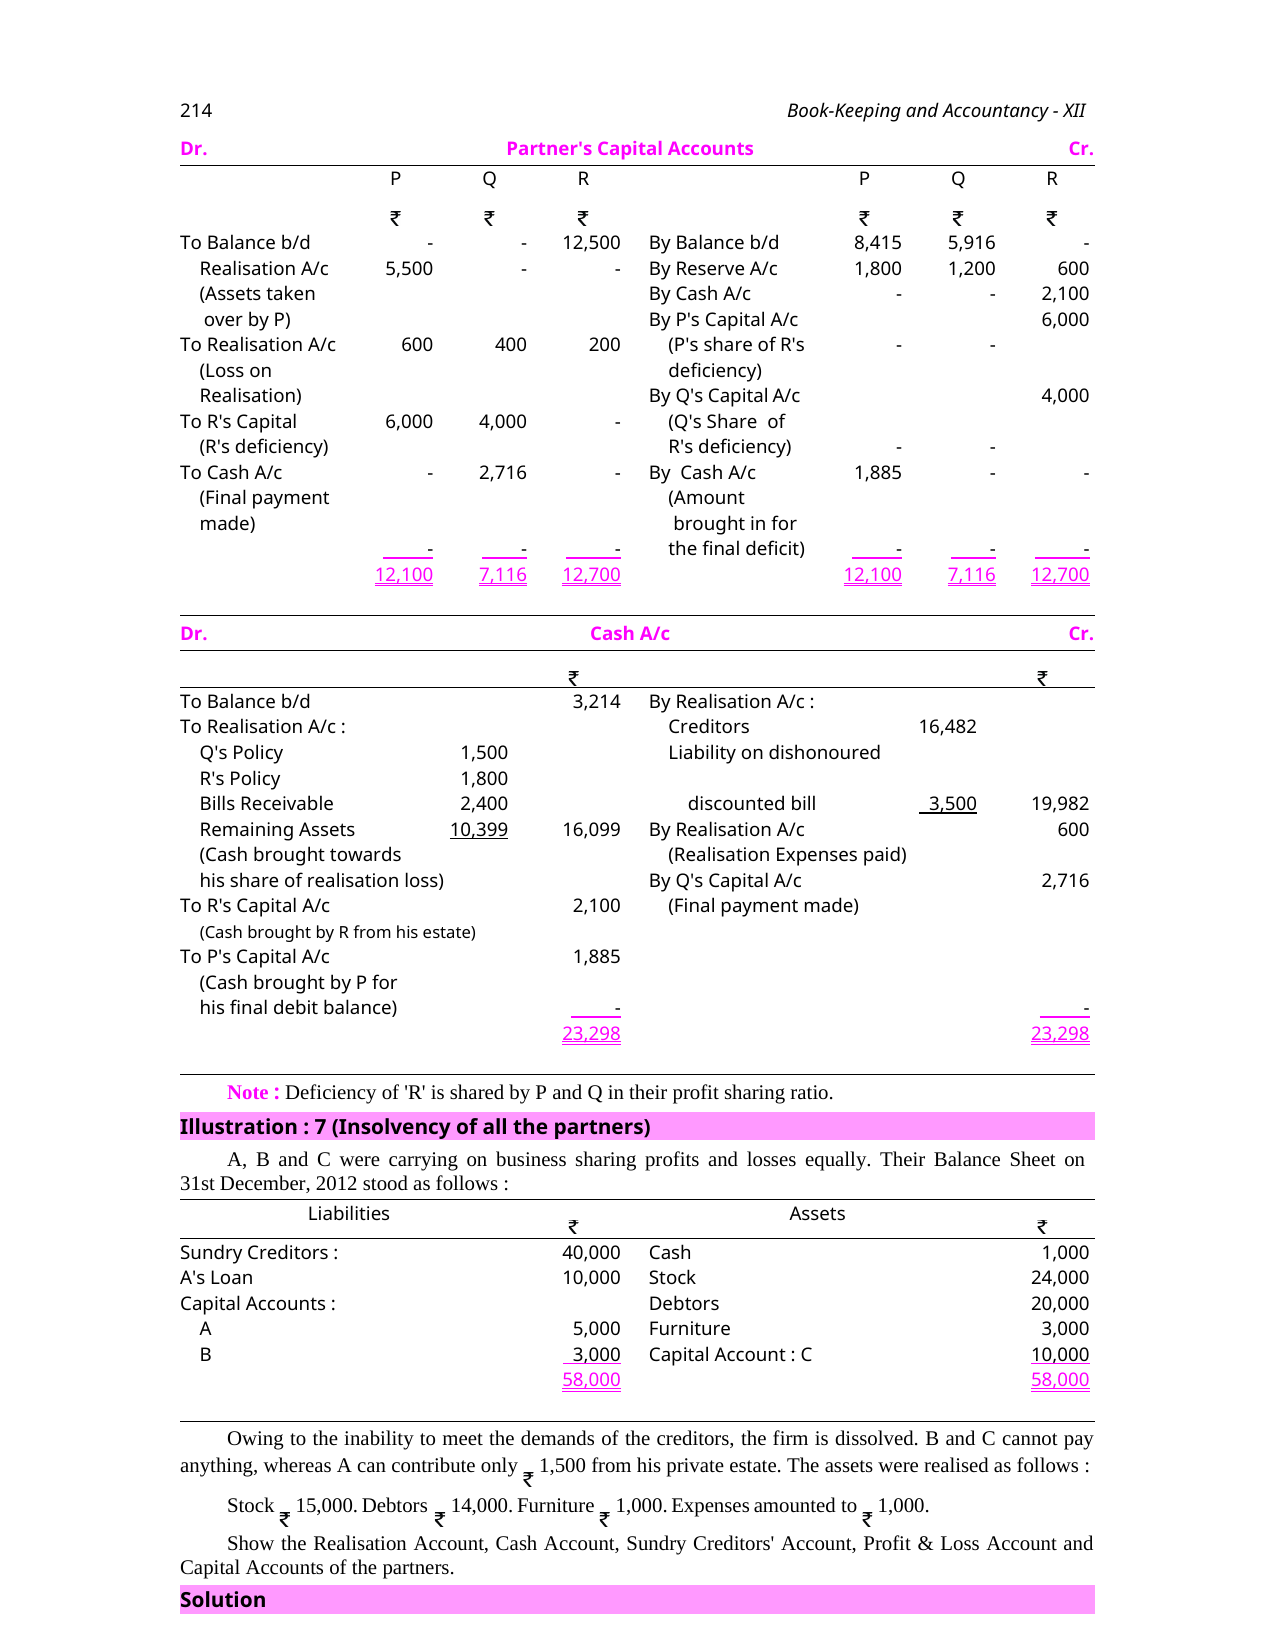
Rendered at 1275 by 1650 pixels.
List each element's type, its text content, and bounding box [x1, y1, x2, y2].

text A, B and C were carrying on business sharing profits and losses equally. Their Balance Sheet on 31st December, 2012 stood as follows : [180, 1147, 1095, 1195]
text Illustration : 7 (Insolvency of all the partners) [180, 1112, 1095, 1140]
text P Q R P Q R [180, 166, 1095, 225]
text To Balance b/d - - 12,500 By Balance b/d 8,415 5,916 - Realisation A/c 5,500 - - By Reserve A/c 1,800 1,200 600 (Assets taken By Cash A/c - - 2,100 over by P) By P's Capital A/c 6,000 To Realisation A/c 600 400 200 (P's share of R's - - (Loss on deficiency) Realisation) By Q's Capital A/c 4,000 To R's Capital 6,000 4,000 - (Q's Share of (R's deficiency) R's deficiency) - - To Cash A/c - 2,716 - By Cash A/c 1,885 - - (Final payment (Amount made) brought in for - - - the final deficit) - - - 12,100 7,116 12,700 12,100 7,116 12,700 [180, 228, 1095, 615]
text Dr. Partner's Capital Accounts Cr. [180, 135, 1095, 161]
text Liabilities Assets [180, 1200, 1095, 1234]
text Note : Deficiency of 'R' is shared by P and Q in their profit sharing ratio. [180, 1077, 1095, 1106]
text Dr. Cash A/c Cr. [180, 620, 1095, 646]
text Owing to the inability to meet the demands of the creditors, the firm is dissolved. B and C cannot pay anything, whereas A can contribute only 1,500 from his private estate. The assets were realised as follows : [180, 1426, 1095, 1486]
text Sundry Creditors : 40,000 Cash 1,000 A's Loan 10,000 Stock 24,000 Capital Accounts : Debtors 20,000 A 5,000 Furniture 3,000 B 3,000 Capital Account : C 10,000 58,000 58,000 [180, 1239, 1095, 1421]
text Show the Realisation Account, Cash Account, Sundry Creditors' Account, Profit & Loss Account and Capital Accounts of the partners. [180, 1531, 1095, 1579]
text Solution [180, 1585, 1095, 1614]
text To Balance b/d 3,214 By Realisation A/c : To Realisation A/c : Creditors 16,482 Q's Policy 1,500 Liability on dishonoured R's Policy 1,800 Bills Receivable 2,400 discounted bill 3,500 19,982 Remaining Assets 10,399 16,099 By Realisation A/c 600 (Cash brought towards (Realisation Expenses paid) his share of realisation loss) By Q's Capital A/c 2,716 To R's Capital A/c 2,100 (Final payment made) (Cash brought by R from his estate) To P's Capital A/c 1,885 (Cash brought by P for his final debit balance) - - 23,298 23,298 [180, 688, 1095, 1074]
text Stock 15,000. Debtors 14,000. Furniture 1,000. Expenses amounted to 1,000. [180, 1490, 1095, 1527]
